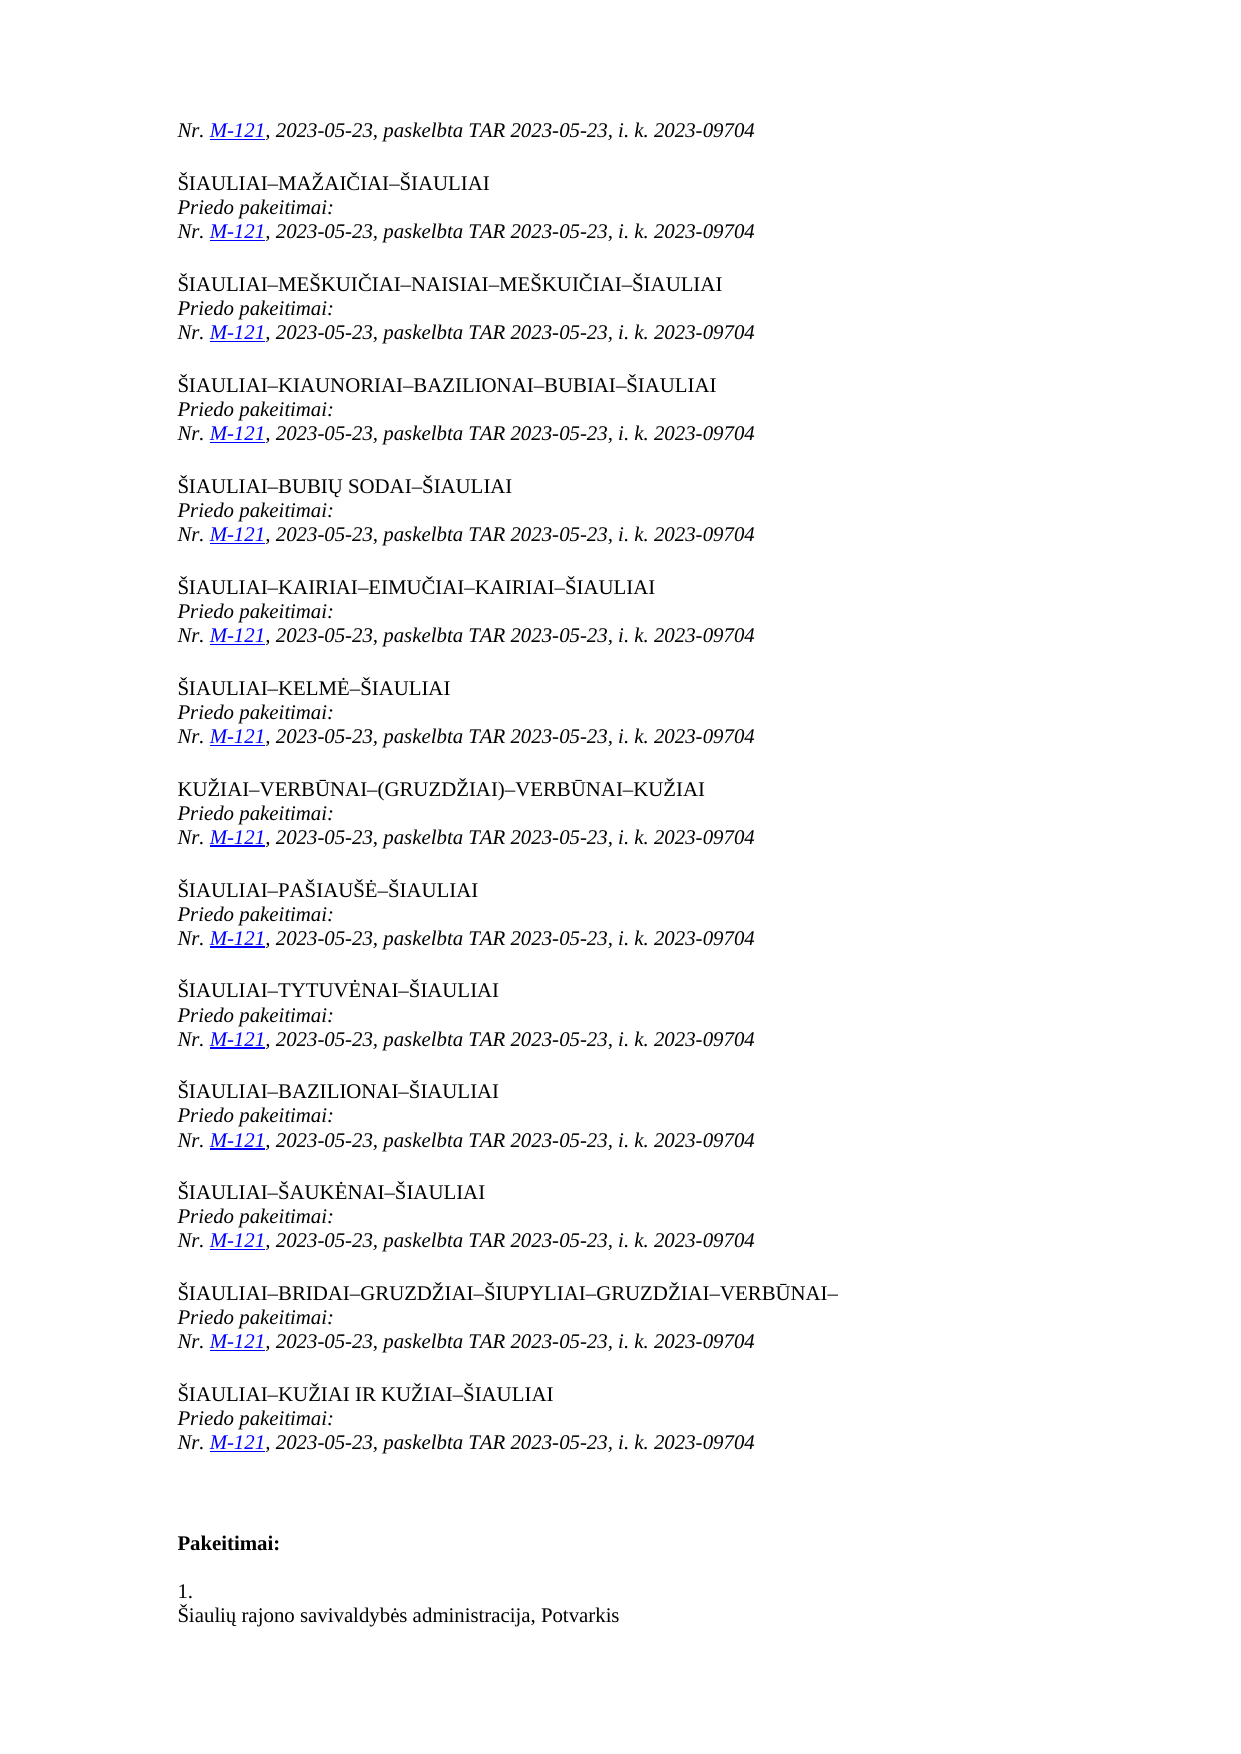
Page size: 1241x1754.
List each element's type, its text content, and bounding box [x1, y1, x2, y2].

text Nr. M-121, 2023-05-23, paskelbta TAR 2023-05-23, i. k. 2023-09704 [177, 320, 1181, 344]
text ŠIAULIAI–MEŠKUIČIAI–NAISIAI–MEŠKUIČIAI–ŠIAULIAI [177, 272, 1181, 296]
text ŠIAULIAI–MAŽAIČIAI–ŠIAULIAI [177, 171, 1181, 195]
text Nr. M-121, 2023-05-23, paskelbta TAR 2023-05-23, i. k. 2023-09704 [177, 1027, 1181, 1051]
text ŠIAULIAI–KUŽIAI IR KUŽIAI–ŠIAULIAI [177, 1382, 1181, 1406]
text 1. [177, 1579, 1181, 1603]
text Priedo pakeitimai: [177, 1406, 1181, 1430]
text Priedo pakeitimai: [177, 1103, 1181, 1127]
text Priedo pakeitimai: [177, 700, 1181, 724]
text Nr. M-121, 2023-05-23, paskelbta TAR 2023-05-23, i. k. 2023-09704 [177, 926, 1181, 950]
text Priedo pakeitimai: [177, 1204, 1181, 1228]
text ŠIAULIAI–KELMĖ–ŠIAULIAI [177, 676, 1181, 700]
text Pakeitimai: [177, 1531, 1181, 1555]
text Nr. M-121, 2023-05-23, paskelbta TAR 2023-05-23, i. k. 2023-09704 [177, 522, 1181, 546]
text KUŽIAI–VERBŪNAI–(GRUZDŽIAI)–VERBŪNAI–KUŽIAI [177, 777, 1181, 801]
text Priedo pakeitimai: [177, 1305, 1181, 1329]
text Priedo pakeitimai: [177, 902, 1181, 926]
text ŠIAULIAI–PAŠIAUŠĖ–ŠIAULIAI [177, 877, 1181, 902]
text Priedo pakeitimai: [177, 195, 1181, 219]
text Nr. M-121, 2023-05-23, paskelbta TAR 2023-05-23, i. k. 2023-09704 [177, 1228, 1181, 1252]
text Šiaulių rajono savivaldybės administracija, Potvarkis [177, 1603, 1181, 1627]
text Nr. M-121, 2023-05-23, paskelbta TAR 2023-05-23, i. k. 2023-09704 [177, 421, 1181, 445]
text Nr. M-121, 2023-05-23, paskelbta TAR 2023-05-23, i. k. 2023-09704 [177, 724, 1181, 748]
text Nr. M-121, 2023-05-23, paskelbta TAR 2023-05-23, i. k. 2023-09704 [177, 118, 1181, 142]
text Nr. M-121, 2023-05-23, paskelbta TAR 2023-05-23, i. k. 2023-09704 [177, 1430, 1181, 1454]
text Priedo pakeitimai: [177, 397, 1181, 421]
text Priedo pakeitimai: [177, 296, 1181, 320]
text ŠIAULIAI–BUBIŲ SODAI–ŠIAULIAI [177, 474, 1181, 498]
text Nr. M-121, 2023-05-23, paskelbta TAR 2023-05-23, i. k. 2023-09704 [177, 1127, 1181, 1152]
text Priedo pakeitimai: [177, 599, 1181, 623]
text ŠIAULIAI–BAZILIONAI–ŠIAULIAI [177, 1079, 1181, 1103]
text Priedo pakeitimai: [177, 1002, 1181, 1027]
text ŠIAULIAI–KIAUNORIAI–BAZILIONAI–BUBIAI–ŠIAULIAI [177, 373, 1181, 397]
text ŠIAULIAI–ŠAUKĖNAI–ŠIAULIAI [177, 1180, 1181, 1204]
text ŠIAULIAI–KAIRIAI–EIMUČIAI–KAIRIAI–ŠIAULIAI [177, 575, 1181, 599]
text ŠIAULIAI–TYTUVĖNAI–ŠIAULIAI [177, 978, 1181, 1002]
text Nr. M-121, 2023-05-23, paskelbta TAR 2023-05-23, i. k. 2023-09704 [177, 825, 1181, 849]
text Nr. M-121, 2023-05-23, paskelbta TAR 2023-05-23, i. k. 2023-09704 [177, 1329, 1181, 1353]
text Nr. M-121, 2023-05-23, paskelbta TAR 2023-05-23, i. k. 2023-09704 [177, 219, 1181, 243]
text Priedo pakeitimai: [177, 498, 1181, 522]
text ŠIAULIAI–BRIDAI–GRUZDŽIAI–ŠIUPYLIAI–GRUZDŽIAI–VERBŪNAI– [177, 1281, 1181, 1305]
text Priedo pakeitimai: [177, 801, 1181, 825]
text Nr. M-121, 2023-05-23, paskelbta TAR 2023-05-23, i. k. 2023-09704 [177, 623, 1181, 647]
